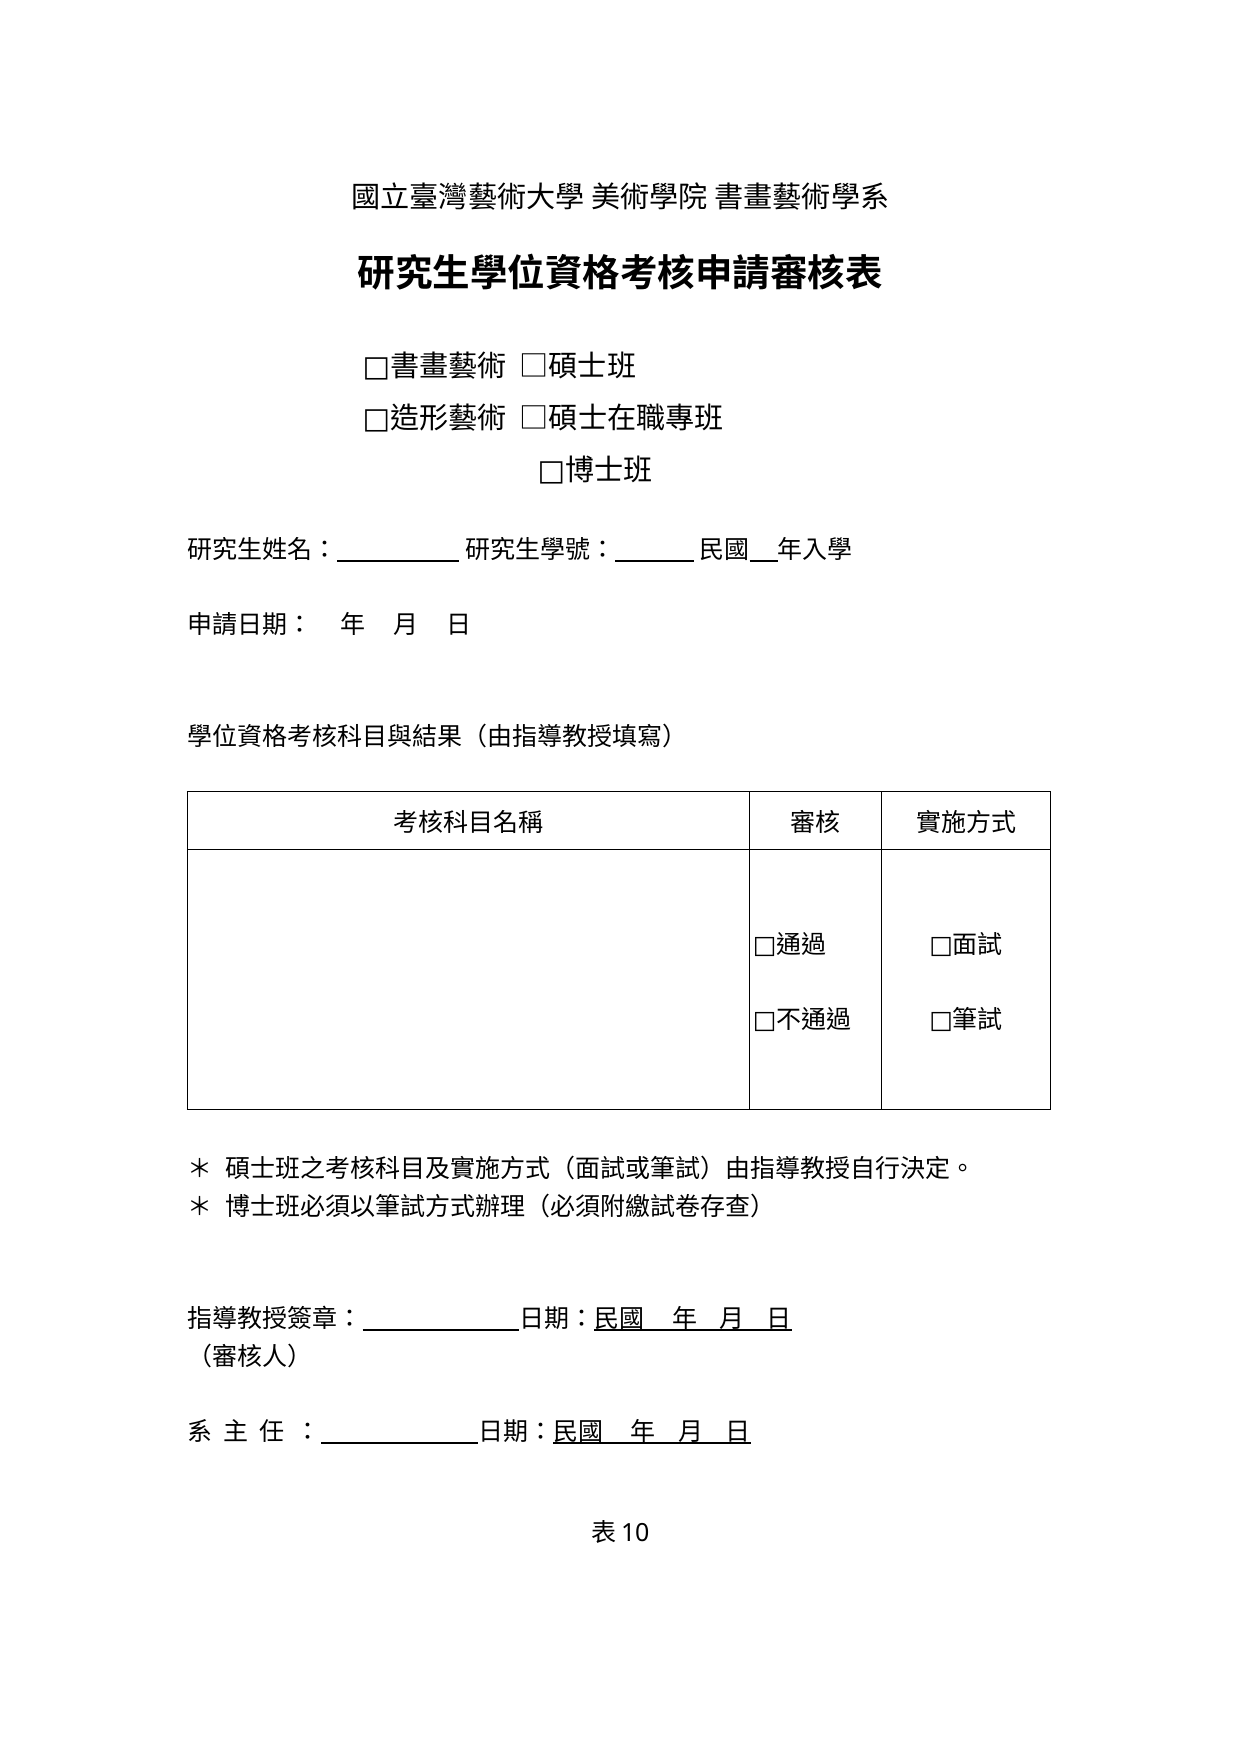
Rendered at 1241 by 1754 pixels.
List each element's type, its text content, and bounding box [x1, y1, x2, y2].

list 碩士班之考核科目及實施方式（面試或筆試）由指導教授自行決定。 [187, 1148, 1053, 1185]
text 研究生姓名： 研究生學號： 民國 年入學 [187, 528, 1053, 603]
table_cell [188, 850, 749, 1109]
list 博士班必須以筆試方式辦理（必須附繳試卷存查） [187, 1185, 1053, 1260]
text □博士班 [362, 439, 1053, 491]
text 國立臺灣藝術大學 美術學院 書畫藝術學系 [187, 158, 1053, 233]
text □造形藝術 □碩士在職專班 [362, 387, 1053, 439]
table_header 考核科目名稱 [188, 792, 749, 849]
table_header 審核 [750, 792, 881, 849]
text □書畫藝術 □碩士班 [187, 335, 1053, 387]
text （審核人） [187, 1335, 1053, 1373]
table_header 實施方式 [882, 792, 1050, 849]
text 表10 [187, 1514, 1053, 1548]
text 系 主 任 ： 日期：民國 年 月 日 [187, 1410, 1053, 1448]
table_cell □通過 □不通過 [750, 850, 881, 1109]
text 研究生學位資格考核申請審核表 [187, 233, 1053, 308]
text 申請日期： 年 月 日 學位資格考核科目與結果（由指導教授填寫） [187, 603, 1053, 791]
table_cell □面試 □筆試 [882, 850, 1050, 1109]
text 指導教授簽章： 日期：民國 年 月 日 [187, 1298, 1053, 1335]
